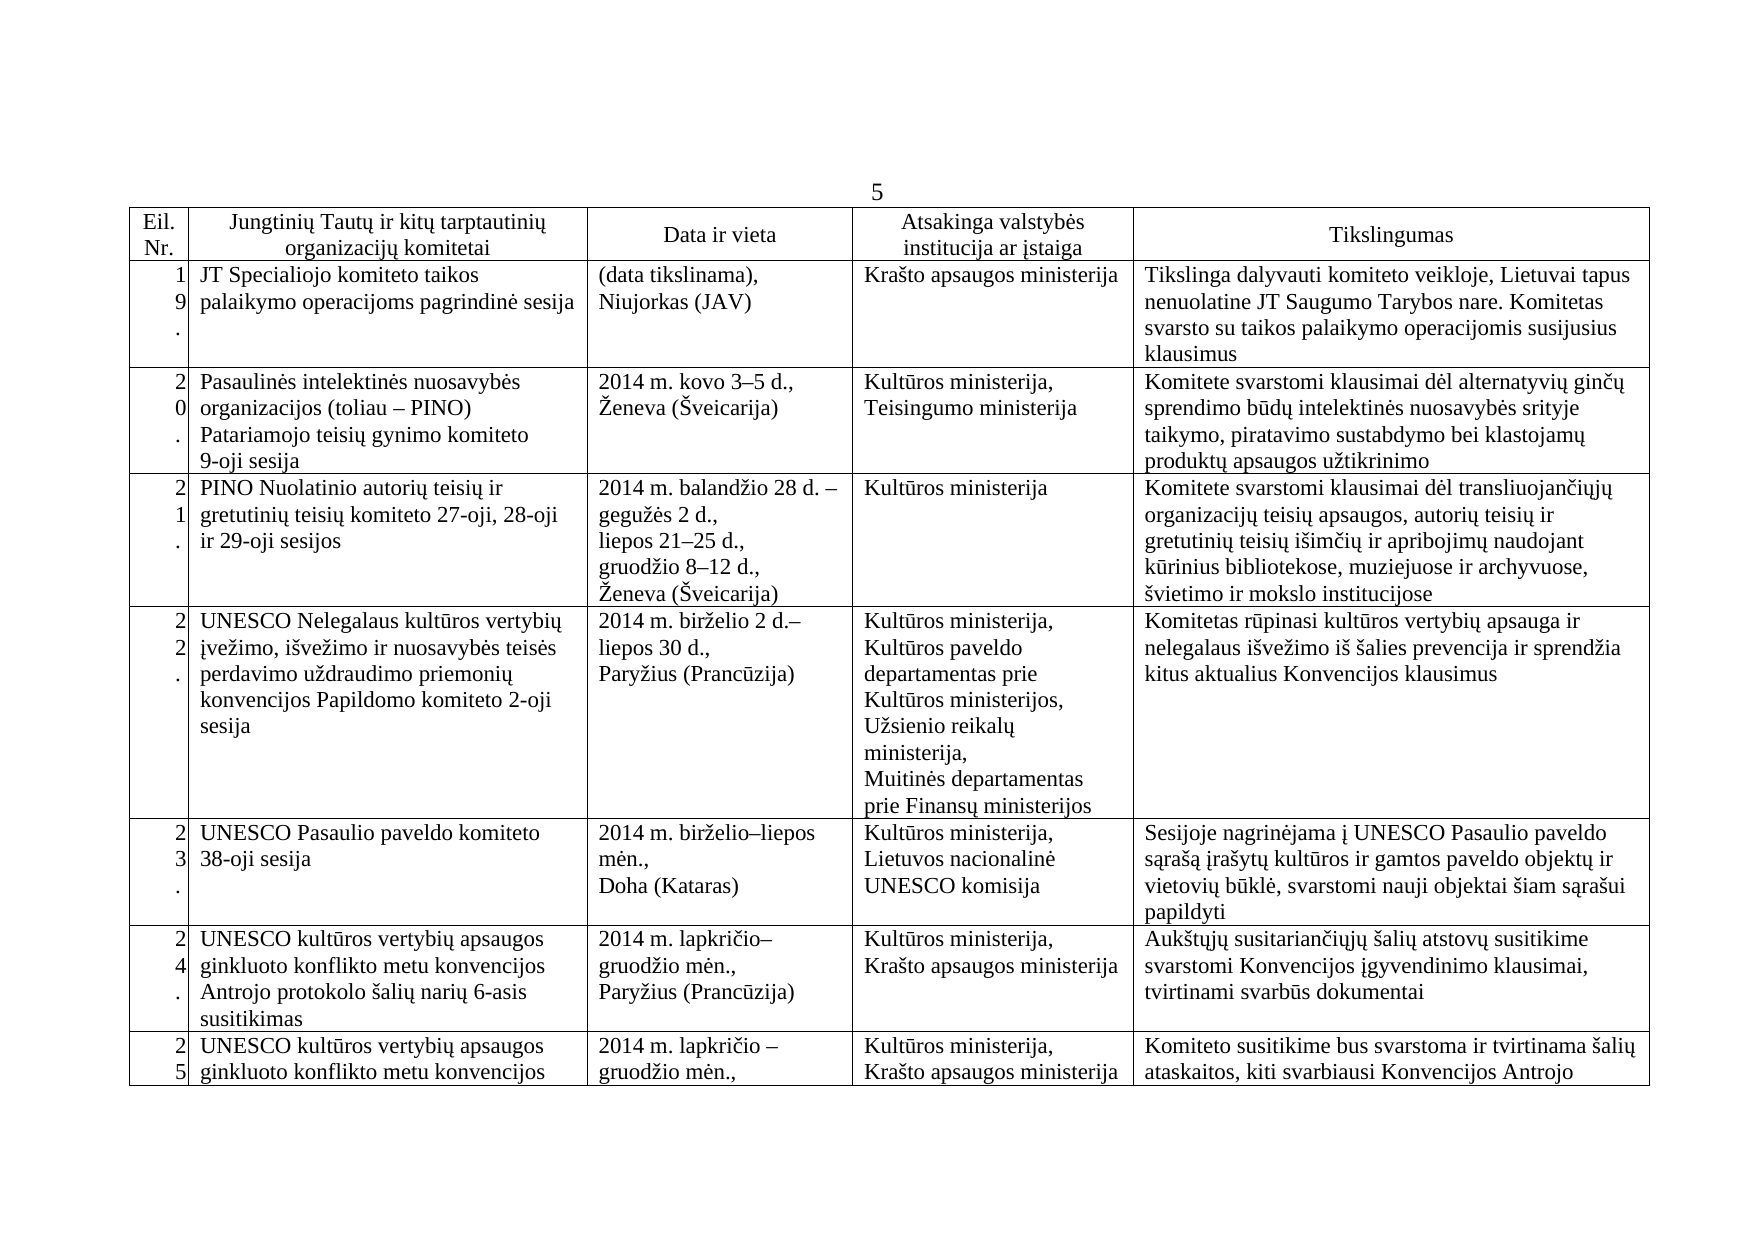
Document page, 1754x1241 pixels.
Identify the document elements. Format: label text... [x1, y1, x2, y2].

table_cell UNESCO kultūros vertybių apsaugos ginkluoto konflikto metu konvencijos Antrojo protokolo šalių narių 6-asis susitikimas [189, 926, 587, 1031]
table_cell UNESCO Pasaulio paveldo komiteto 38-oji sesija [189, 819, 587, 924]
table_cell [130, 926, 188, 1031]
table_cell [130, 368, 188, 473]
table_cell Pasaulinės intelektinės nuosavybės organizacijos (toliau – PINO) Patariamojo teisių gynimo komiteto 9-oji sesija [189, 368, 587, 473]
table_cell Komiteto susitikime bus svarstoma ir tvirtinama šalių ataskaitos, kiti svarbiausi Konvencijos Antrojo [1134, 1032, 1649, 1085]
table_cell Kultūros ministerija [853, 474, 1133, 606]
table_cell Kultūros ministerija, Kultūros paveldo departamentas prie Kultūros ministerijos, Užsienio reikalų ministerija, Muitinės departamentas prie Finansų ministerijos [853, 607, 1133, 818]
table_cell 2014 m. lapkričio – gruodžio mėn., [588, 1032, 852, 1085]
table_cell [130, 819, 188, 924]
table_cell [130, 607, 188, 818]
table_cell 2014 m. lapkričio–gruodžio mėn., Paryžius (Prancūzija) [588, 926, 852, 1031]
table_cell Kultūros ministerija, Krašto apsaugos ministerija [853, 926, 1133, 1031]
table_cell PINO Nuolatinio autorių teisių ir gretutinių teisių komiteto 27-oji, 28-oji ir 29-oji sesijos [189, 474, 587, 606]
table_cell Kultūros ministerija, Krašto apsaugos ministerija [853, 1032, 1133, 1085]
table_cell [130, 474, 188, 606]
table_cell 2014 m. balandžio 28 d. – gegužės 2 d., liepos 21–25 d., gruodžio 8–12 d., Ženeva (Šveicarija) [588, 474, 852, 606]
table_cell Komitete svarstomi klausimai dėl transliuojančiųjų organizacijų teisių apsaugos, autorių teisių ir gretutinių teisių išimčių ir apribojimų naudojant kūrinius bibliotekose, muziejuose ir archyvuose, švietimo ir mokslo institucijose [1134, 474, 1649, 606]
table_header Tikslingumas [1134, 208, 1649, 260]
table_cell [130, 261, 188, 367]
table_header Jungtinių Tautų ir kitų tarptautinių organizacijų komitetai [189, 208, 587, 260]
table_header Atsakinga valstybės institucija ar įstaiga [853, 208, 1133, 260]
table_cell Sesijoje nagrinėjama į UNESCO Pasaulio paveldo sąrašą įrašytų kultūros ir gamtos paveldo objektų ir vietovių būklė, svarstomi nauji objektai šiam sąrašui papildyti [1134, 819, 1649, 924]
table_cell Tikslinga dalyvauti komiteto veikloje, Lietuvai tapus nenuolatine JT Saugumo Tarybos nare. Komitetas svarsto su taikos palaikymo operacijomis susijusius klausimus [1134, 261, 1649, 367]
table_cell UNESCO kultūros vertybių apsaugos ginkluoto konflikto metu konvencijos [189, 1032, 587, 1085]
table_cell Komitetas rūpinasi kultūros vertybių apsauga ir nelegalaus išvežimo iš šalies prevencija ir sprendžia kitus aktualius Konvencijos klausimus [1134, 607, 1649, 818]
table_cell Krašto apsaugos ministerija [853, 261, 1133, 367]
table_cell 2014 m. birželio–liepos mėn., Doha (Kataras) [588, 819, 852, 924]
table_header Data ir vieta [588, 208, 852, 260]
table_cell JT Specialiojo komiteto taikos palaikymo operacijoms pagrindinė sesija [189, 261, 587, 367]
table_cell [130, 1032, 188, 1085]
table_cell (data tikslinama), Niujorkas (JAV) [588, 261, 852, 367]
table_cell 2014 m. kovo 3–5 d., Ženeva (Šveicarija) [588, 368, 852, 473]
table_cell 2014 m. birželio 2 d.–liepos 30 d., Paryžius (Prancūzija) [588, 607, 852, 818]
table_cell Komitete svarstomi klausimai dėl alternatyvių ginčų sprendimo būdų intelektinės nuosavybės srityje taikymo, piratavimo sustabdymo bei klastojamų produktų apsaugos užtikrinimo [1134, 368, 1649, 473]
table_cell Kultūros ministerija, Lietuvos nacionalinė UNESCO komisija [853, 819, 1133, 924]
table_cell Kultūros ministerija, Teisingumo ministerija [853, 368, 1133, 473]
table_cell UNESCO Nelegalaus kultūros vertybių įvežimo, išvežimo ir nuosavybės teisės perdavimo uždraudimo priemonių konvencijos Papildomo komiteto 2-oji sesija [189, 607, 587, 818]
table_cell Aukštųjų susitariančiųjų šalių atstovų susitikime svarstomi Konvencijos įgyvendinimo klausimai, tvirtinami svarbūs dokumentai [1134, 926, 1649, 1031]
table_header Eil.Nr. [130, 208, 188, 260]
